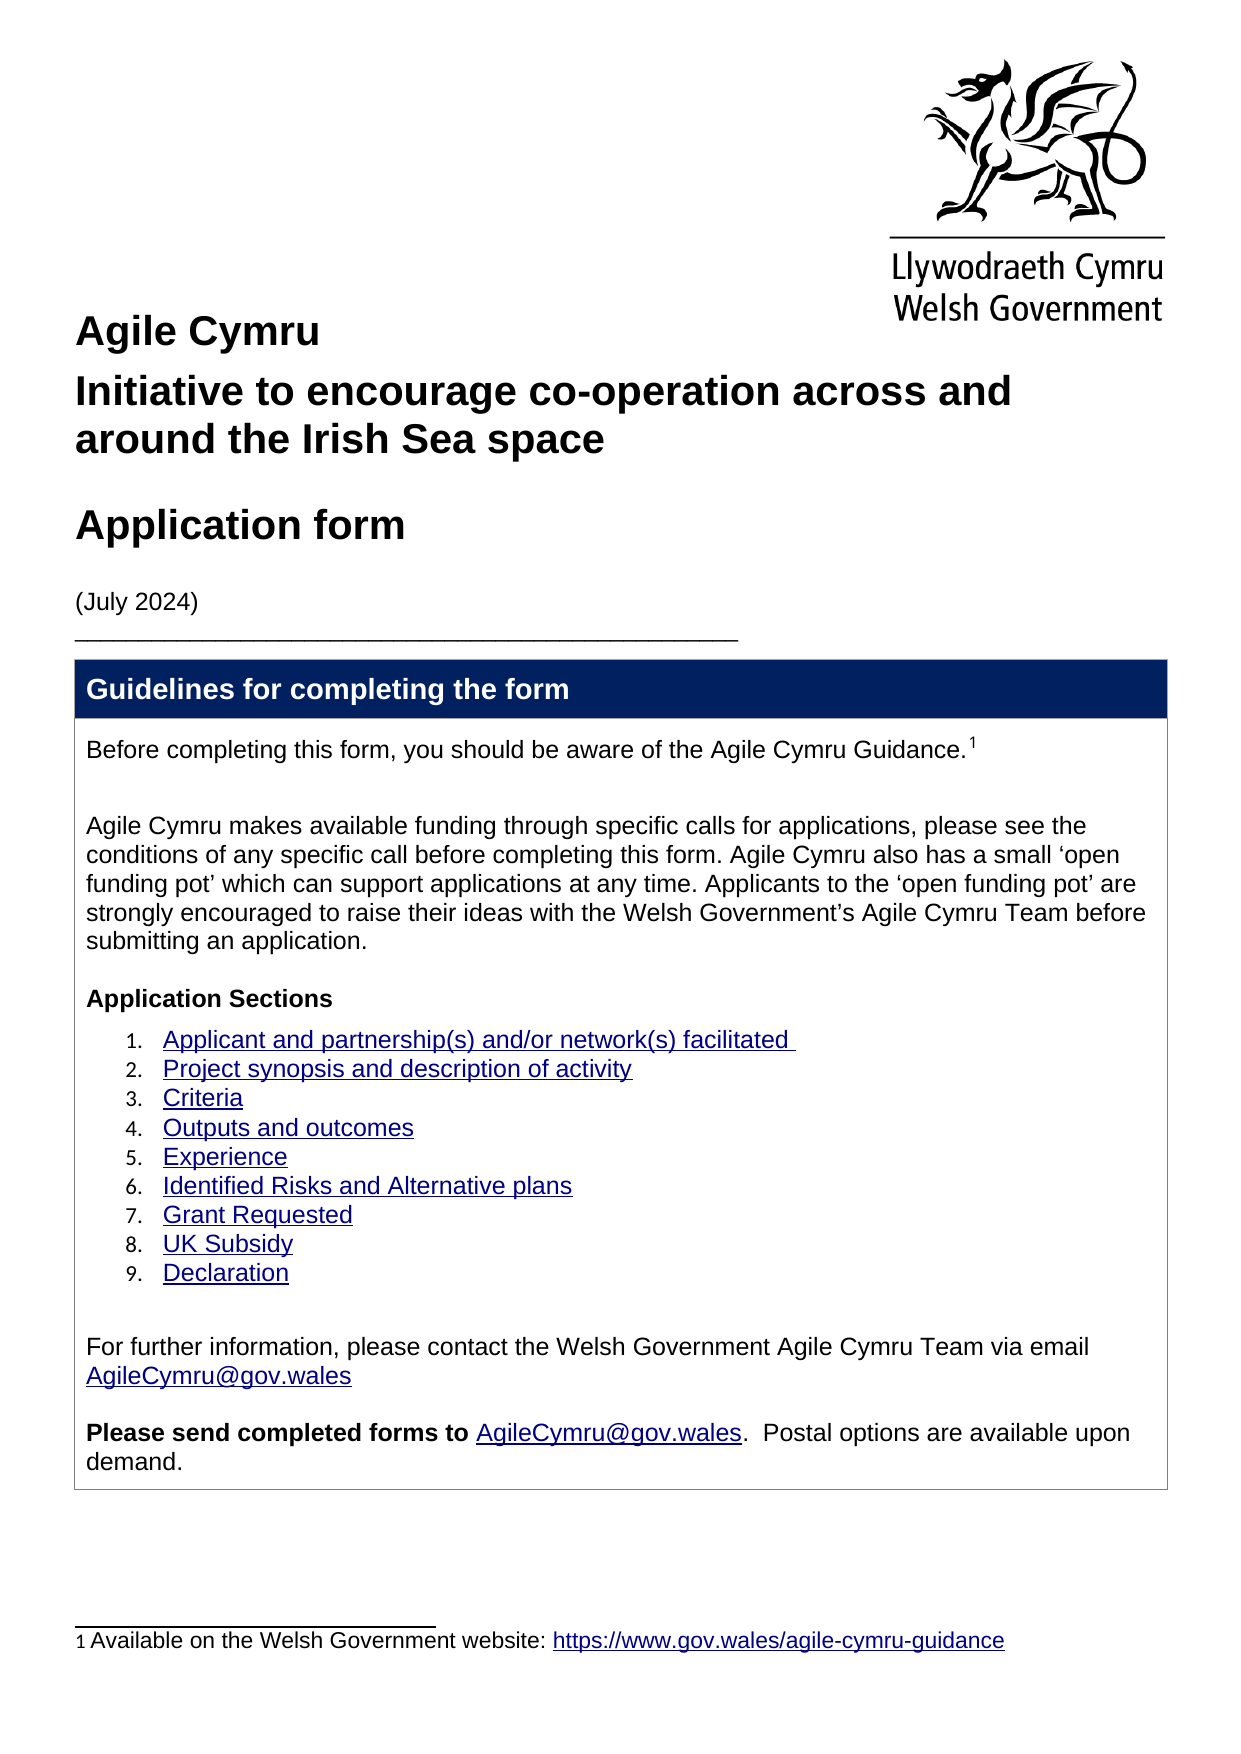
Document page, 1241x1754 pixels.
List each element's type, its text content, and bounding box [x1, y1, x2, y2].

text Initiative to encourage co-operation across and around the Irish Sea space [75, 366, 1165, 462]
table_cell Before completing this form, you should be aware of the Agile Cymru Guidance. Agile Cymru makes available funding through specific calls for applications, please see the conditions of any specific call before completing this form. Agile Cymru also has a small ‘open funding pot’ which can support applications at any time. Applicants to the ‘open funding pot’ are strongly encouraged to raise their ideas with the Welsh Government’s Agile Cymru Team before submitting an application. Application Sections Applicant and partnership(s) and/or network(s) facilitated Project synopsis and description of activity Criteria Outputs and outcomes Experience Identified Risks and Alternative plans Grant Requested UK Subsidy Declaration For further information, please contact the Welsh Government Agile Cymru Team via email AgileCymru@gov.wales Please send completed forms to AgileCymru@gov.wales. Postal options are available upon demand. [75, 719, 1167, 1488]
text (July 2024) [75, 587, 1165, 616]
text Agile Cymru [75, 306, 1165, 354]
text Application form [75, 501, 1165, 548]
table_header Guidelines for completing the form [75, 660, 1167, 718]
text ____________________________________________________ [75, 616, 1165, 642]
